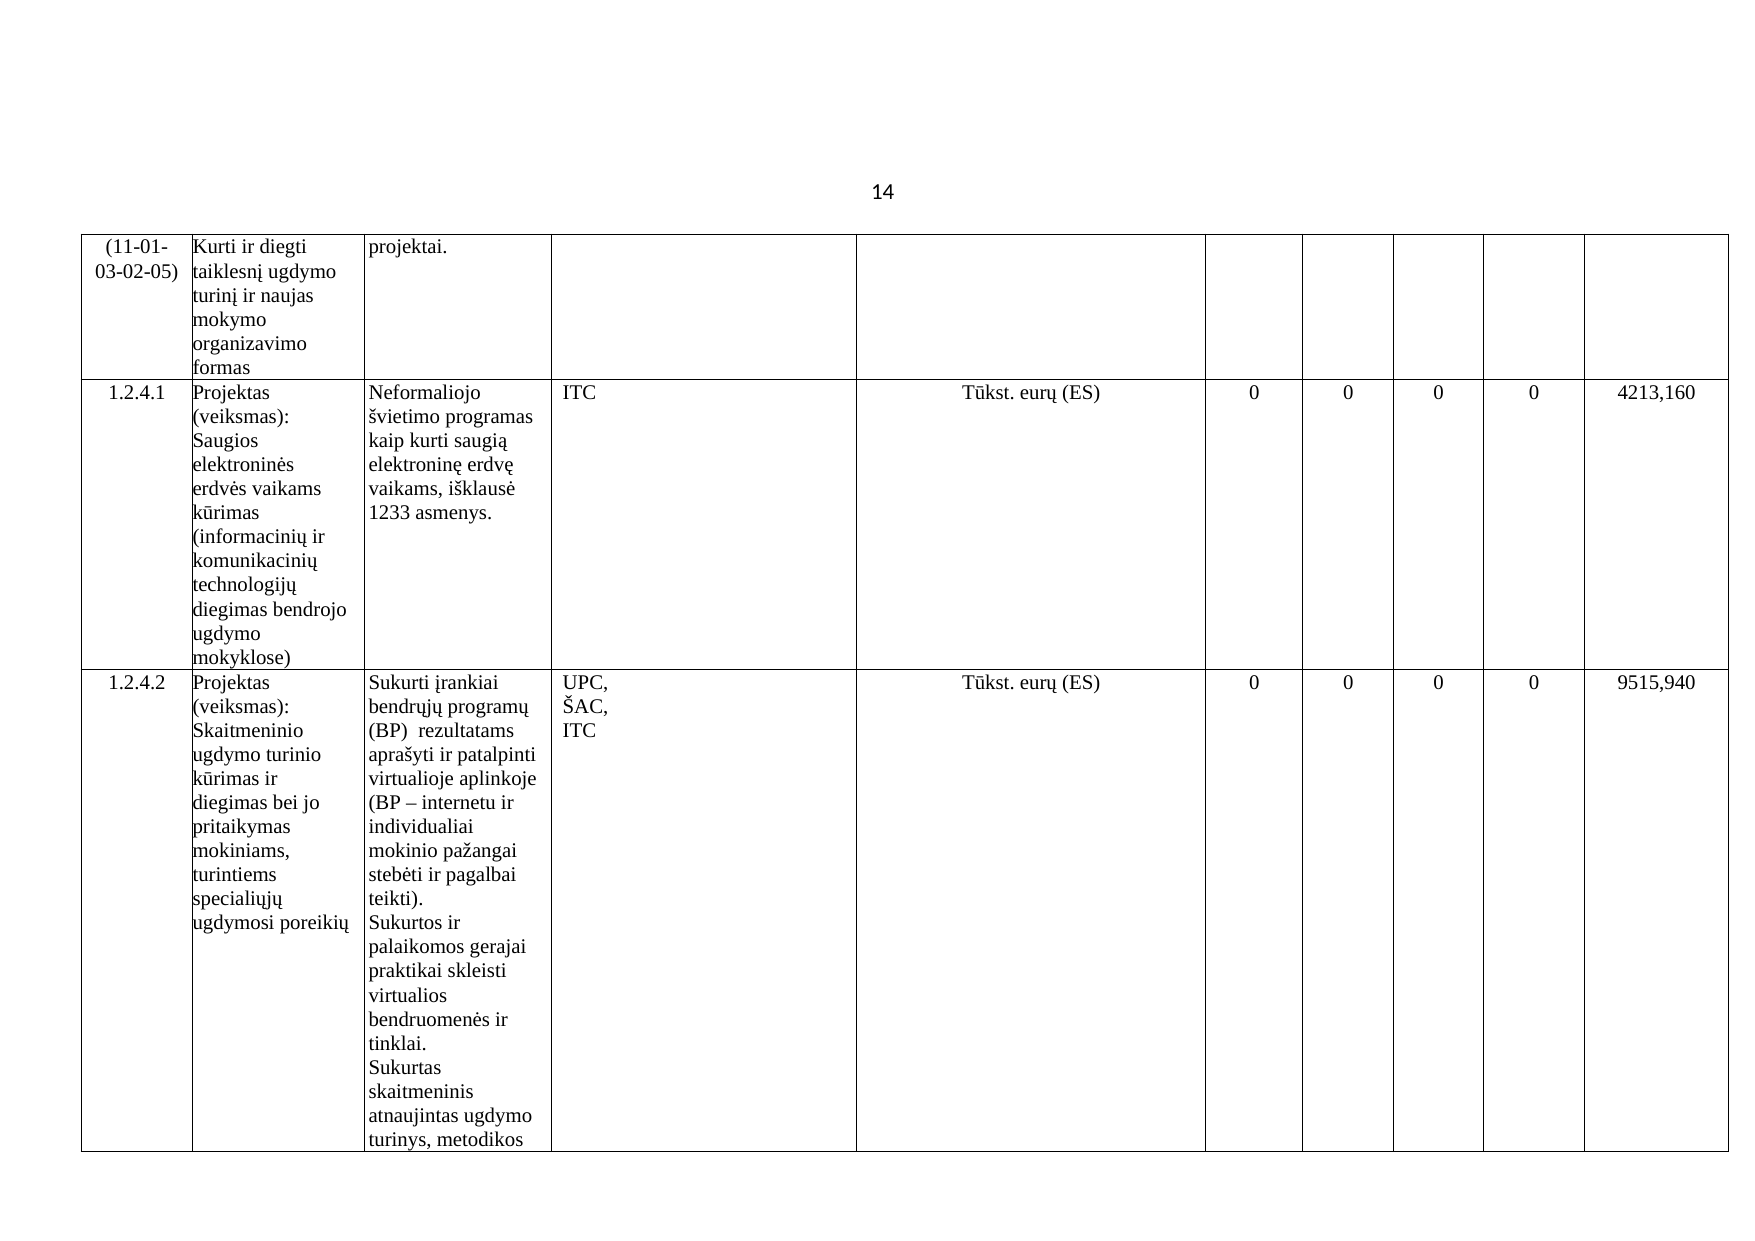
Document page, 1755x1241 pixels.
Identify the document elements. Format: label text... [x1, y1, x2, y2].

table_cell [1585, 235, 1728, 379]
table_cell 0 [1484, 670, 1584, 1151]
table_cell 0 [1394, 380, 1483, 669]
table_cell [1729, 669, 1735, 1151]
table_cell [1394, 235, 1483, 379]
table_cell 0 [1484, 380, 1584, 669]
table_cell [1729, 234, 1735, 379]
table_cell Tūkst. eurų (ES) [857, 380, 1205, 669]
table_cell Projektas (veiksmas): Skaitmeninio ugdymo turinio kūrimas ir diegimas bei jo pritaikymas mokiniams, turintiems specialiųjų ugdymosi poreikių [193, 670, 364, 1151]
table_cell 1.2.4.2 [82, 670, 192, 1151]
table_cell 9515,940 [1585, 670, 1728, 1151]
table_cell [552, 235, 856, 379]
table_cell 0 [1206, 380, 1302, 669]
table_cell ITC [552, 380, 856, 669]
table_cell Projektas (veiksmas): Saugios elektroninės erdvės vaikams kūrimas (informacinių ir komunikacinių technologijų diegimas bendrojo ugdymo mokyklose) [193, 380, 364, 669]
table_cell Sukurti įrankiai bendrųjų programų (BP) rezultatams aprašyti ir patalpinti virtualioje aplinkoje (BP – internetu ir individualiai mokinio pažangai stebėti ir pagalbai teikti). Sukurtos ir palaikomos gerajai praktikai skleisti virtualios bendruomenės ir tinklai. Sukurtas skaitmeninis atnaujintas ugdymo turinys, metodikos [365, 670, 551, 1151]
table_cell [857, 235, 1205, 379]
table_cell Tūkst. eurų (ES) [857, 670, 1205, 1151]
table_cell [1484, 235, 1584, 379]
table_cell 4213,160 [1585, 380, 1728, 669]
table_cell 0 [1394, 670, 1483, 1151]
table_cell UPC, ŠAC, ITC [552, 670, 856, 1151]
table_cell 0 [1303, 670, 1393, 1151]
table_cell 0 [1206, 670, 1302, 1151]
table_cell 0 [1303, 380, 1393, 669]
table_cell [1729, 379, 1735, 669]
table_cell projektai. [365, 235, 551, 379]
table_cell [1303, 235, 1393, 379]
table_cell Kurti ir diegti taiklesnį ugdymo turinį ir naujas mokymo organizavimo formas [193, 235, 364, 379]
table_cell (11-01-03-02-05) [82, 235, 192, 379]
table_cell Neformaliojo švietimo programas kaip kurti saugią elektroninę erdvę vaikams, išklausė 1233 asmenys. [365, 380, 551, 669]
table_cell 1.2.4.1 [82, 380, 192, 669]
table_cell [1206, 235, 1302, 379]
